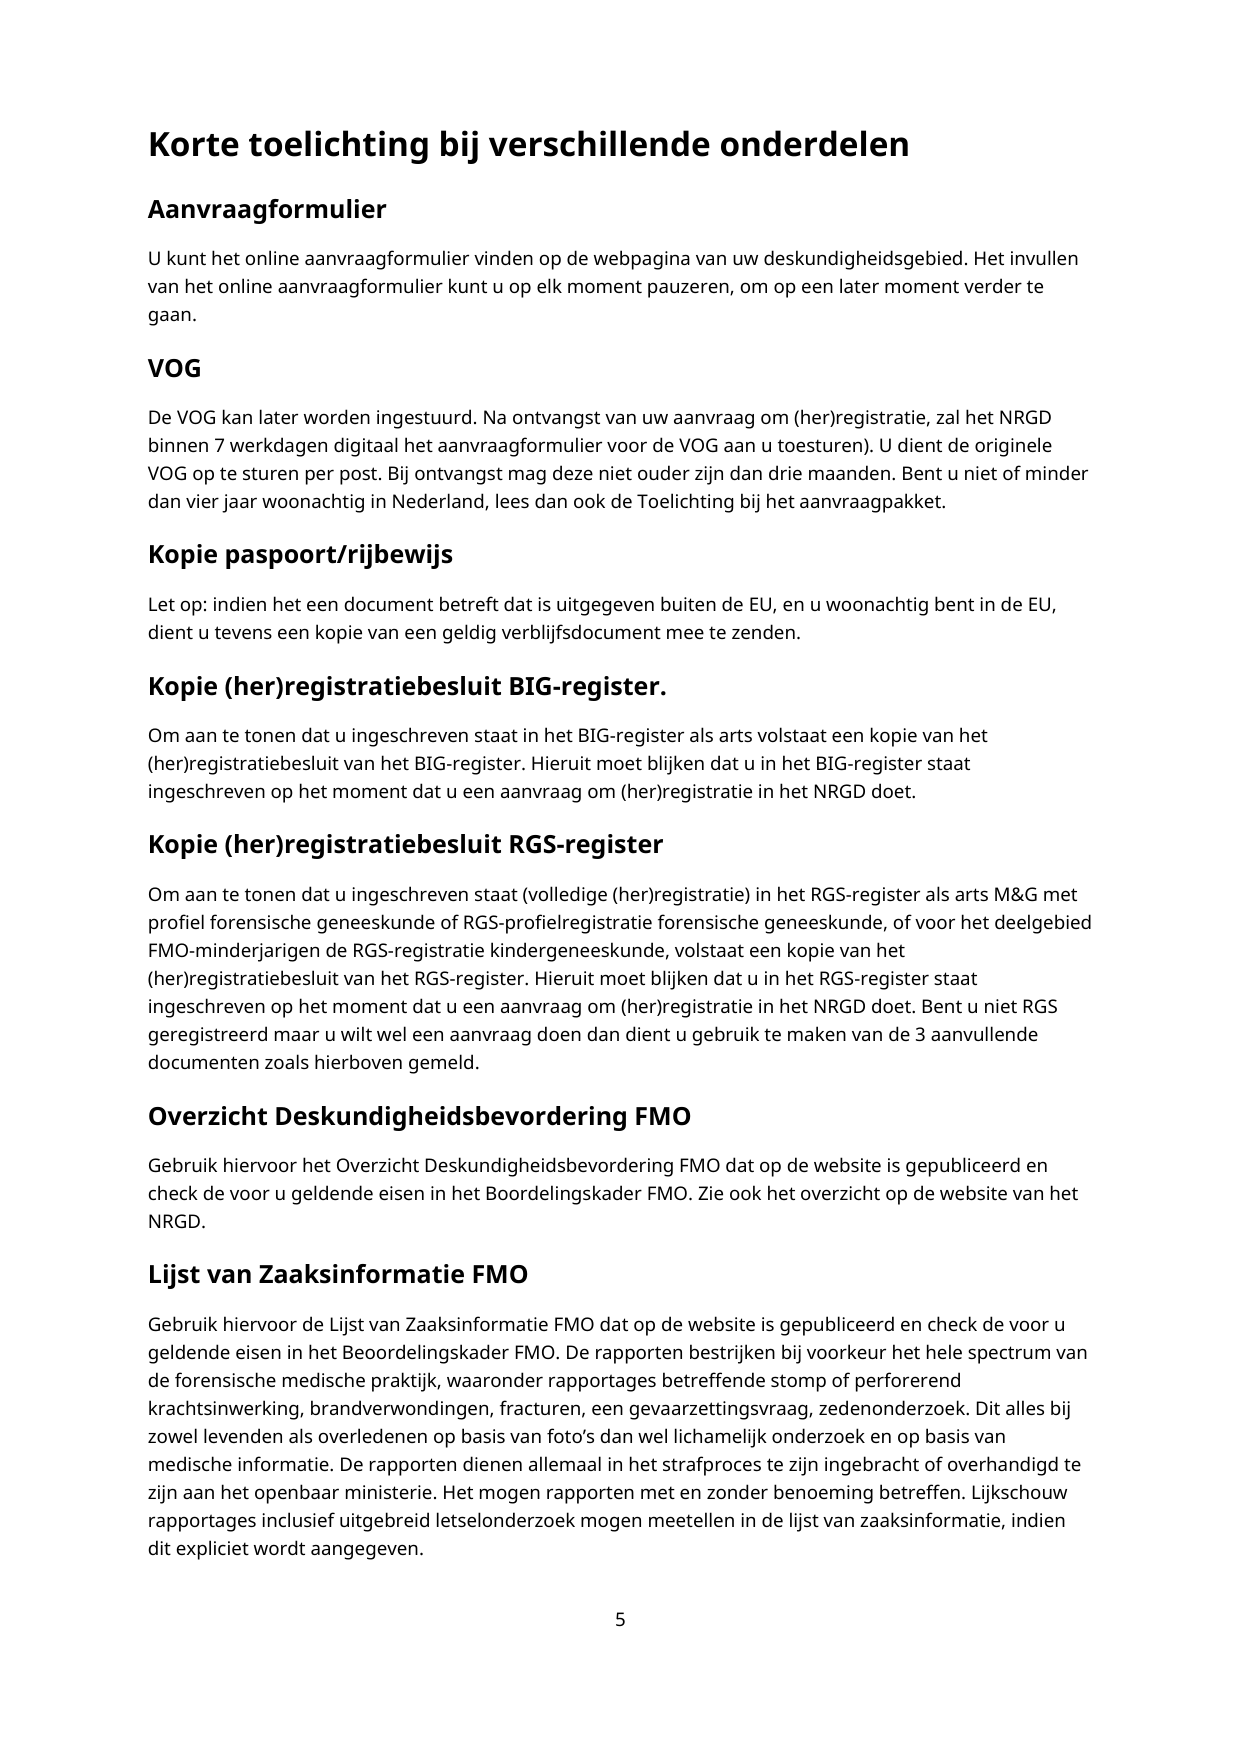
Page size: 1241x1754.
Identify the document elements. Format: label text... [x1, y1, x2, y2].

text Om aan te tonen dat u ingeschreven staat (volledige (her)registratie) in het RGS-register als arts M&G met profiel forensische geneeskunde of RGS-profielregistratie forensische geneeskunde, of voor het deelgebied FMO-minderjarigen de RGS-registratie kindergeneeskunde, volstaat een kopie van het (her)registratiebesluit van het RGS-register. Hieruit moet blijken dat u in het RGS-register staat ingeschreven op het moment dat u een aanvraag om (her)registratie in het NRGD doet. Bent u niet RGS geregistreerd maar u wilt wel een aanvraag doen dan dient u gebruik te maken van de 3 aanvullende documenten zoals hierboven gemeld. [148, 881, 1093, 1075]
text De VOG kan later worden ingestuurd. Na ontvangst van uw aanvraag om (her)registratie, zal het NRGD binnen 7 werkdagen digitaal het aanvraagformulier voor de VOG aan u toesturen). U dient de originele VOG op te sturen per post. Bij ontvangst mag deze niet ouder zijn dan drie maanden. Bent u niet of minder dan vier jaar woonachtig in Nederland, lees dan ook de Toelichting bij het aanvraagpakket. [148, 404, 1093, 514]
subtitle Korte toelichting bij verschillende onderdelen [148, 121, 1093, 166]
subtitle Lijst van Zaaksinformatie FMO [148, 1257, 1093, 1291]
text Let op: indien het een document betreft dat is uitgegeven buiten de EU, en u woonachtig bent in de EU, dient u tevens een kopie van een geldig verblijfsdocument mee te zenden. [148, 591, 1093, 645]
subtitle Kopie paspoort/rijbewijs [148, 537, 1093, 571]
subtitle VOG [148, 350, 1093, 384]
subtitle Overzicht Deskundigheidsbevordering FMO [148, 1098, 1093, 1132]
subtitle Kopie (her)registratiebesluit BIG-register. [148, 668, 1093, 702]
subtitle Kopie (her)registratiebesluit RGS-register [148, 827, 1093, 861]
subtitle Aanvraagformulier [148, 191, 1093, 225]
text Om aan te tonen dat u ingeschreven staat in het BIG-register als arts volstaat een kopie van het (her)registratiebesluit van het BIG-register. Hieruit moet blijken dat u in het BIG-register staat ingeschreven op het moment dat u een aanvraag om (her)registratie in het NRGD doet. [148, 722, 1093, 804]
text Gebruik hiervoor de Lijst van Zaaksinformatie FMO dat op de website is gepubliceerd en check de voor u geldende eisen in het Beoordelingskader FMO. De rapporten bestrijken bij voorkeur het hele spectrum van de forensische medische praktijk, waaronder rapportages betreffende stomp of perforerend krachtsinwerking, brandverwondingen, fracturen, een gevaarzettingsvraag, zedenonderzoek. Dit alles bij zowel levenden als overledenen op basis van foto’s dan wel lichamelijk onderzoek en op basis van medische informatie. De rapporten dienen allemaal in het strafproces te zijn ingebracht of overhandigd te zijn aan het openbaar ministerie. Het mogen rapporten met en zonder benoeming betreffen. Lijkschouw rapportages inclusief uitgebreid letselonderzoek mogen meetellen in de lijst van zaaksinformatie, indien dit expliciet wordt aangegeven. [148, 1311, 1093, 1561]
text U kunt het online aanvraagformulier vinden op de webpagina van uw deskundigheidsgebied. Het invullen van het online aanvraagformulier kunt u op elk moment pauzeren, om op een later moment verder te gaan. [148, 245, 1093, 327]
text Gebruik hiervoor het Overzicht Deskundigheidsbevordering FMO dat op de website is gepubliceerd en check de voor u geldende eisen in het Boordelingskader FMO. Zie ook het overzicht op de website van het NRGD. [148, 1152, 1093, 1234]
